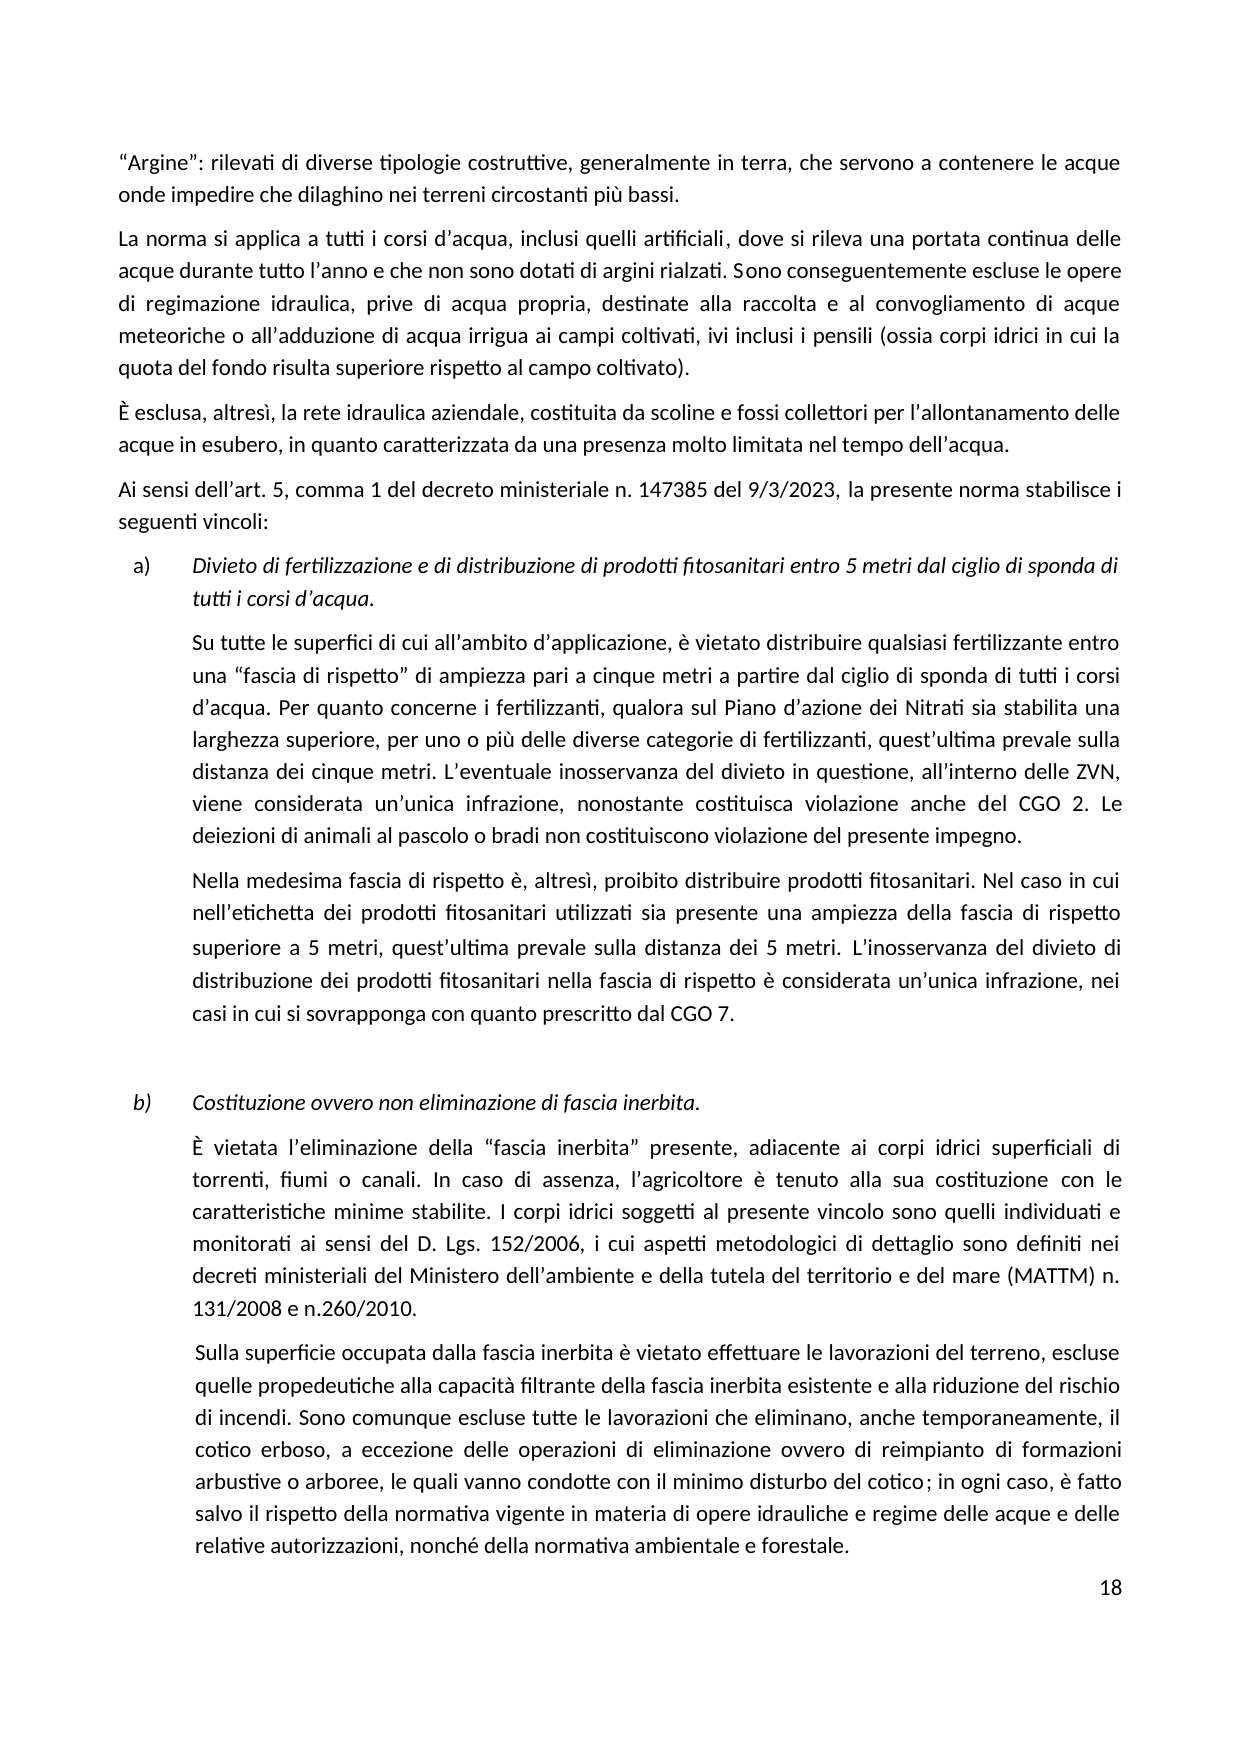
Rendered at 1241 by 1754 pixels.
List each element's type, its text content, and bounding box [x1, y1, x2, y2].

list Costituzione ovvero non eliminazione di fascia inerbita. [133, 1088, 1122, 1116]
list Divieto di fertilizzazione e di distribuzione di prodotti fitosanitari entro 5 metri dal ciglio di sponda di tutti i corsi d’acqua. [133, 552, 1122, 612]
text La norma si applica a tutti i corsi d’acqua, inclusi quelli artificiali, dove si rileva una portata continua delle acque durante tutto l’anno e che non sono dotati di argini rialzati. Sono conseguentemente escluse le opere di regimazione idraulica, prive di acqua propria, destinate alla raccolta e al convogliamento di acque meteoriche o all’adduzione di acqua irrigua ai campi coltivati, ivi inclusi i pensili (ossia corpi idrici in cui la quota del fondo risulta superiore rispetto al campo coltivato). [118, 224, 1122, 381]
list Su tutte le superfici di cui all’ambito d’applicazione, è vietato distribuire qualsiasi fertilizzante entro una “fascia di rispetto” di ampiezza pari a cinque metri a partire dal ciglio di sponda di tutti i corsi d’acqua. Per quanto concerne i fertilizzanti, qualora sul Piano d’azione dei Nitrati sia stabilita una larghezza superiore, per uno o più delle diverse categorie di fertilizzanti, quest’ultima prevale sulla distanza dei cinque metri. L’eventuale inosservanza del divieto in questione, all’interno delle ZVN, viene considerata un’unica infrazione, nonostante costituisca violazione anche del CGO 2. Le deiezioni di animali al pascolo o bradi non costituiscono violazione del presente impegno. [192, 628, 1122, 850]
text “Argine”: rilevati di diverse tipologie costruttive, generalmente in terra, che servono a contenere le acque onde impedire che dilaghino nei terreni circostanti più bassi. [118, 148, 1122, 208]
text Ai sensi dell’art. 5, comma 1 del decreto ministeriale n. 147385 del 9/3/2023, la presente norma stabilisce i seguenti vincoli: [118, 475, 1122, 535]
text Sulla superficie occupata dalla fascia inerbita è vietato effettuare le lavorazioni del terreno, escluse quelle propedeutiche alla capacità filtrante della fascia inerbita esistente e alla riduzione del rischio di incendi. Sono comunque escluse tutte le lavorazioni che eliminano, anche temporaneamente, il cotico erboso, a eccezione delle operazioni di eliminazione ovvero di reimpianto di formazioni arbustive o arboree, le quali vanno condotte con il minimo disturbo del cotico; in ogni caso, è fatto salvo il rispetto della normativa vigente in materia di opere idrauliche e regime delle acque e delle relative autorizzazioni, nonché della normativa ambientale e forestale. [195, 1338, 1122, 1560]
list Nella medesima fascia di rispetto è, altresì, proibito distribuire prodotti fitosanitari. Nel caso in cui nell’etichetta dei prodotti fitosanitari utilizzati sia presente una ampiezza della fascia di rispetto superiore a 5 metri, quest’ultima prevale sulla distanza dei 5 metri. L’inosservanza del divieto di distribuzione dei prodotti fitosanitari nella fascia di rispetto è considerata un’unica infrazione, nei casi in cui si sovrapponga con quanto prescritto dal CGO 7. [192, 866, 1122, 1027]
text Ѐ esclusa, altresì, la rete idraulica aziendale, costituita da scoline e fossi collettori per l’allontanamento delle acque in esubero, in quanto caratterizzata da una presenza molto limitata nel tempo dell’acqua. [118, 398, 1122, 458]
list È vietata l’eliminazione della “fascia inerbita” presente, adiacente ai corpi idrici superficiali di torrenti, fiumi o canali. In caso di assenza, l’agricoltore è tenuto alla sua costituzione con le caratteristiche minime stabilite. I corpi idrici soggetti al presente vincolo sono quelli individuati e monitorati ai sensi del D. Lgs. 152/2006, i cui aspetti metodologici di dettaglio sono definiti nei decreti ministeriali del Ministero dell’ambiente e della tutela del territorio e del mare (MATTM) n. 131/2008 e n.260/2010. [192, 1133, 1122, 1322]
